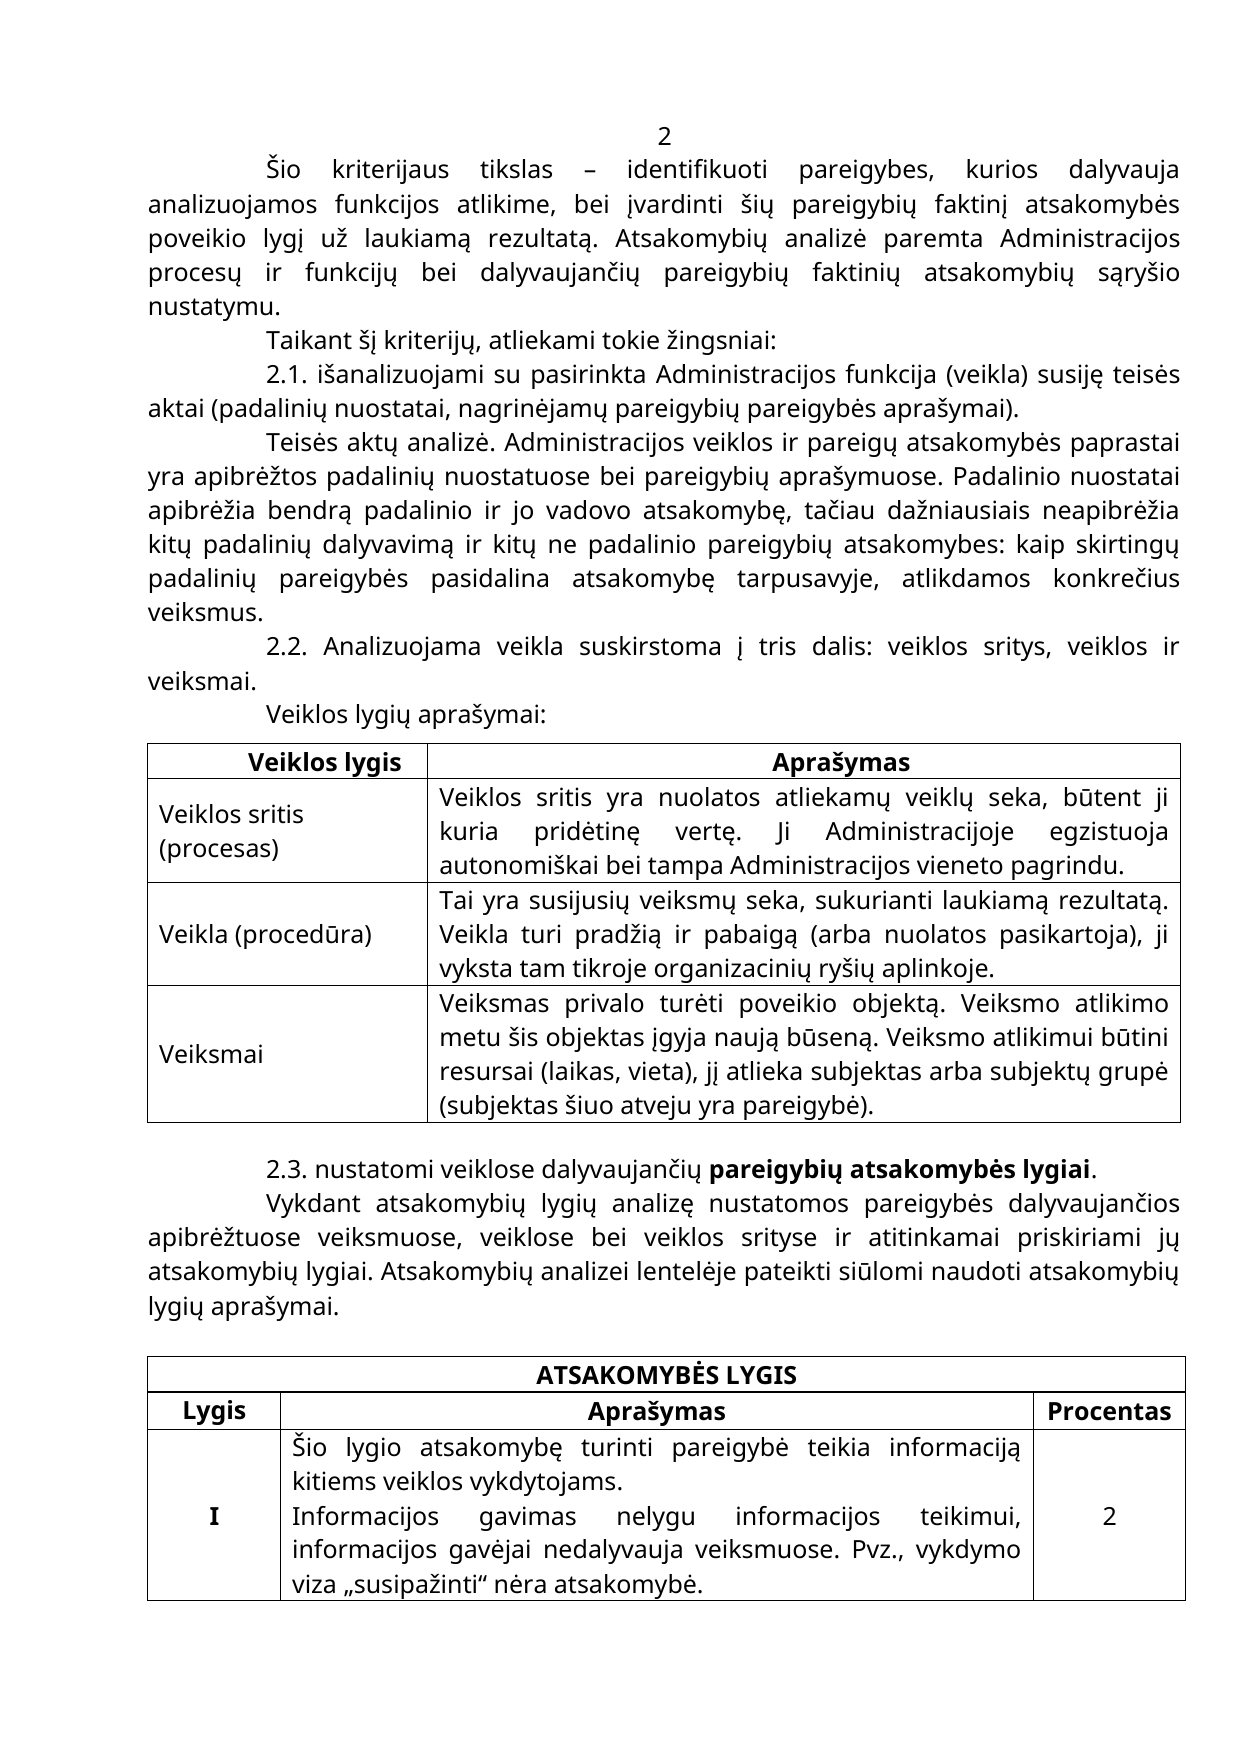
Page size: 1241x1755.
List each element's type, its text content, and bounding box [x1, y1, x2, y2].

table_header ATSAKOMYBĖS LYGIS [148, 1357, 1185, 1391]
table_cell Veiklos sritis (procesas) [148, 779, 427, 882]
table_cell 2 [1034, 1430, 1185, 1600]
table_cell I [148, 1430, 280, 1600]
table_cell Lygis [148, 1393, 280, 1429]
text Vykdant atsakomybių lygių analizę nustatomos pareigybės dalyvaujančios apibrėžtuose veiksmuose, veiklose bei veiklos srityse ir atitinkamai priskiriami jų atsakomybių lygiai. Atsakomybių analizei lentelėje pateikti siūlomi naudoti atsakomybių lygių aprašymai. [148, 1186, 1181, 1322]
table_cell Veiksmas privalo turėti poveikio objektą. Veiksmo atlikimo metu šis objektas įgyja naują būseną. Veiksmo atlikimui būtini resursai (laikas, vieta), jį atlieka subjektas arba subjektų grupė (subjektas šiuo atveju yra pareigybė). [428, 986, 1180, 1122]
table_header Aprašymas [428, 744, 1180, 778]
text Veiklos lygių aprašymai: [148, 697, 1181, 731]
text Taikant šį kriterijų, atliekami tokie žingsniai: [148, 322, 1181, 357]
table_cell Veiksmai [148, 986, 427, 1122]
text 2.3. nustatomi veiklose dalyvaujančių pareigybių atsakomybės lygiai. [148, 1152, 1181, 1186]
table_cell Šio lygio atsakomybę turinti pareigybė teikia informaciją kitiems veiklos vykdytojams. Informacijos gavimas nelygu informacijos teikimui, informacijos gavėjai nedalyvauja veiksmuose. Pvz., vykdymo viza „susipažinti“ nėra atsakomybė. [281, 1430, 1033, 1600]
table_cell Veikla (procedūra) [148, 883, 427, 985]
table_cell Tai yra susijusių veiksmų seka, sukurianti laukiamą rezultatą. Veikla turi pradžią ir pabaigą (arba nuolatos pasikartoja), ji vyksta tam tikroje organizacinių ryšių aplinkoje. [428, 883, 1180, 985]
table_header Veiklos lygis [148, 744, 427, 778]
table_cell Procentas [1034, 1393, 1185, 1429]
text 2.1. išanalizuojami su pasirinkta Administracijos funkcija (veikla) susiję teisės aktai (padalinių nuostatai, nagrinėjamų pareigybių pareigybės aprašymai). [148, 357, 1181, 425]
table_cell Aprašymas [281, 1393, 1033, 1429]
text Teisės aktų analizė. Administracijos veiklos ir pareigų atsakomybės paprastai yra apibrėžtos padalinių nuostatuose bei pareigybių aprašymuose. Padalinio nuostatai apibrėžia bendrą padalinio ir jo vadovo atsakomybę, tačiau dažniausiais neapibrėžia kitų padalinių dalyvavimą ir kitų ne padalinio pareigybių atsakomybes: kaip skirtingų padalinių pareigybės pasidalina atsakomybę tarpusavyje, atlikdamos konkrečius veiksmus. [148, 425, 1181, 629]
text 2.2. Analizuojama veikla suskirstoma į tris dalis: veiklos sritys, veiklos ir veiksmai. [148, 629, 1181, 697]
text Šio kriterijaus tikslas – identifikuoti pareigybes, kurios dalyvauja analizuojamos funkcijos atlikime, bei įvardinti šių pareigybių faktinį atsakomybės poveikio lygį už laukiamą rezultatą. Atsakomybių analizė paremta Administracijos procesų ir funkcijų bei dalyvaujančių pareigybių faktinių atsakomybių sąryšio nustatymu. [148, 152, 1181, 322]
table_cell Veiklos sritis yra nuolatos atliekamų veiklų seka, būtent ji kuria pridėtinę vertę. Ji Administracijoje egzistuoja autonomiškai bei tampa Administracijos vieneto pagrindu. [428, 779, 1180, 882]
